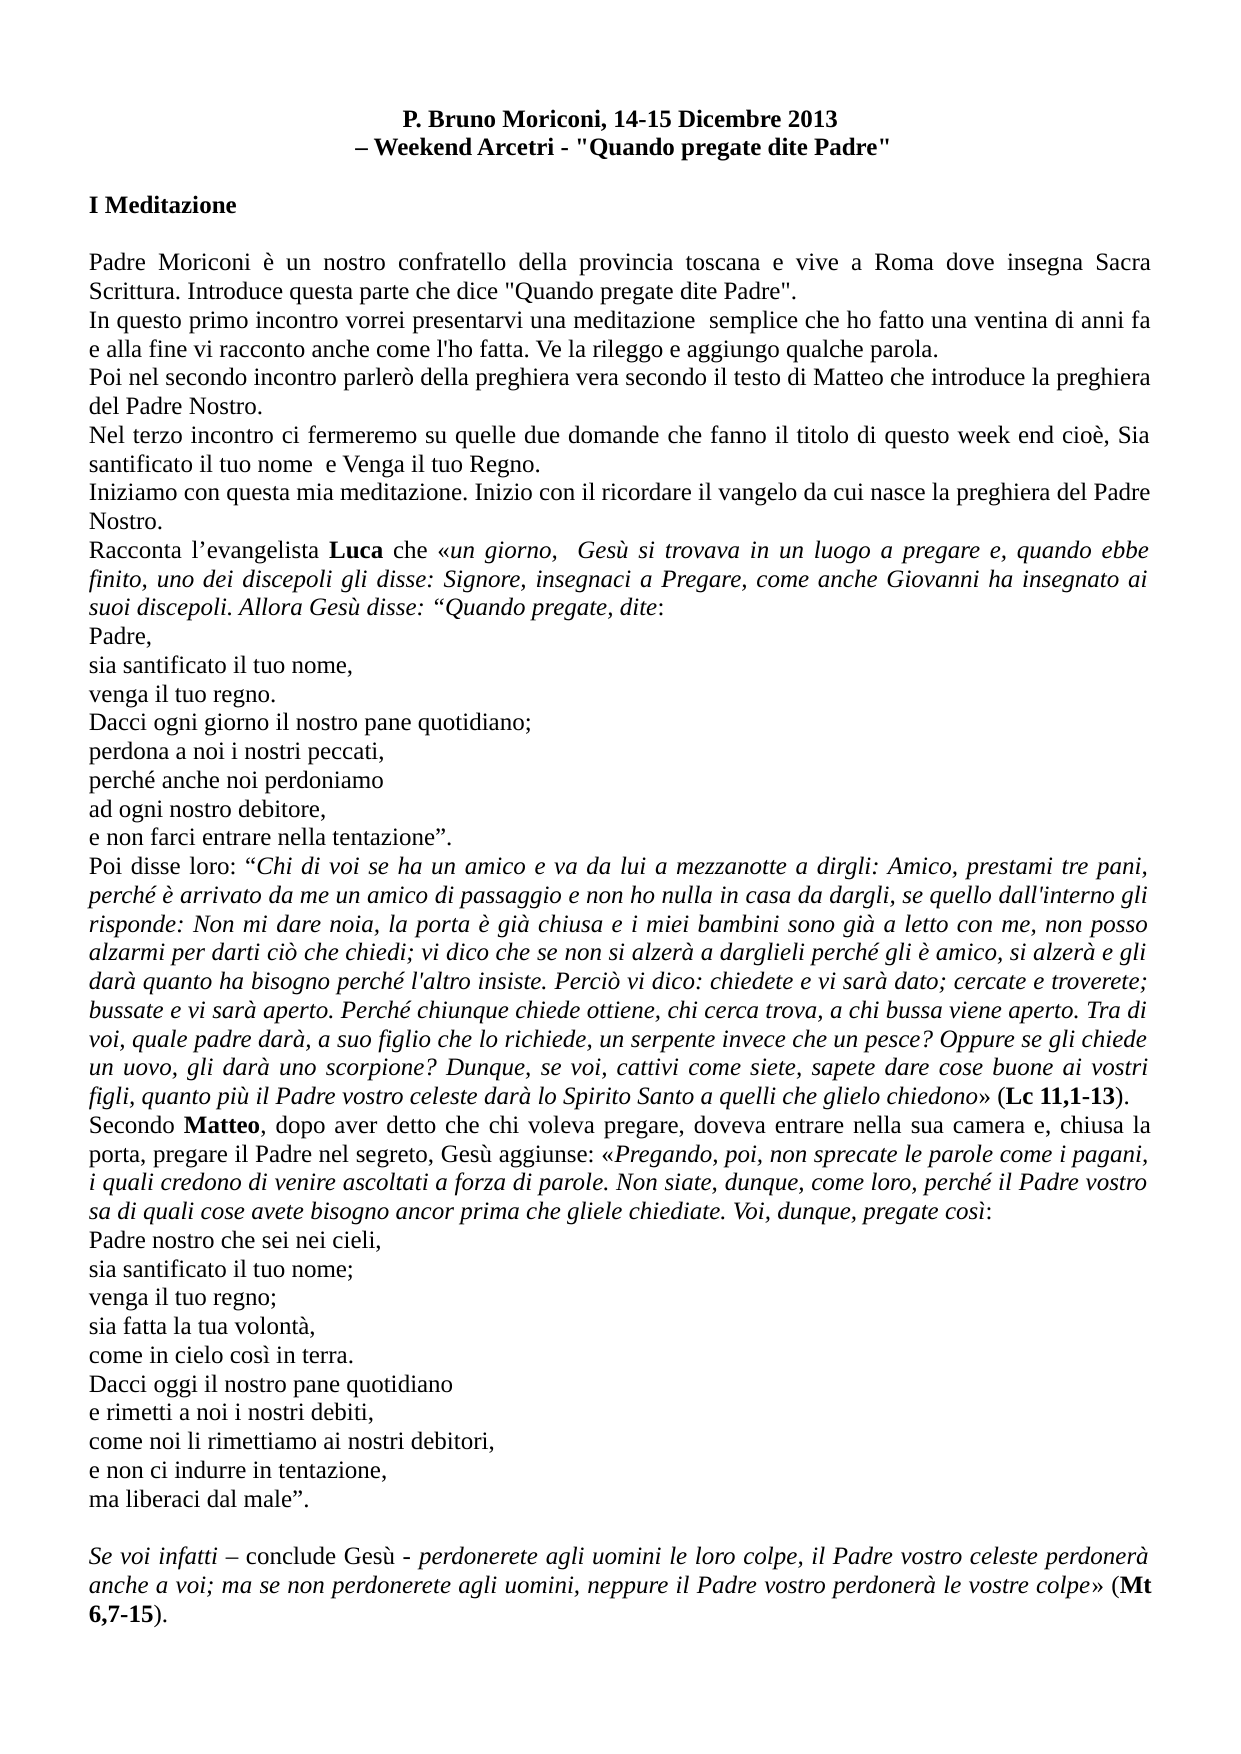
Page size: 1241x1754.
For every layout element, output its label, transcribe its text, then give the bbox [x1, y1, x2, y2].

text come noi li rimettiamo ai nostri debitori, [89, 1426, 1152, 1455]
text Nel terzo incontro ci fermeremo su quelle due domande che fanno il titolo di questo week end cioè, Sia santificato il tuo nome e Venga il tuo Regno. [89, 420, 1152, 477]
text e non ci indurre in tentazione, [89, 1455, 1152, 1484]
text venga il tuo regno. [89, 679, 1152, 707]
text P. Bruno Moriconi, 14-15 Dicembre 2013 [89, 104, 1152, 132]
text Dacci ogni giorno il nostro pane quotidiano; [89, 707, 1152, 736]
text sia santificato il tuo nome, [89, 650, 1152, 679]
text Iniziamo con questa mia meditazione. Inizio con il ricordare il vangelo da cui nasce la preghiera del Padre Nostro. [89, 477, 1152, 535]
text perché anche noi perdoniamo [89, 765, 1152, 794]
text sia santificato il tuo nome; [89, 1254, 1152, 1282]
text perdona a noi i nostri peccati, [89, 736, 1152, 765]
text Padre Moriconi è un nostro confratello della provincia toscana e vive a Roma dove insegna Sacra Scrittura. Introduce questa parte che dice "Quando pregate dite Padre". [89, 247, 1152, 305]
text ma liberaci dal male”. [89, 1484, 1152, 1512]
text Racconta l’evangelista Luca che «un giorno, Gesù si trovava in un luogo a pregare e, quando ebbe finito, uno dei discepoli gli disse: Signore, insegnaci a Pregare, come anche Giovanni ha insegnato ai suoi discepoli. Allora Gesù disse: “Quando pregate, dite: [89, 535, 1152, 621]
text come in cielo così in terra. [89, 1340, 1152, 1369]
text sia fatta la tua volontà, [89, 1311, 1152, 1340]
text venga il tuo regno; [89, 1282, 1152, 1311]
text ad ogni nostro debitore, [89, 794, 1152, 822]
text Padre, [89, 621, 1152, 650]
text I Meditazione [89, 190, 1152, 219]
text – Weekend Arcetri - "Quando pregate dite Padre" [89, 132, 1152, 161]
text Se voi infatti – conclude Gesù - perdonerete agli uomini le loro colpe, il Padre vostro celeste perdonerà anche a voi; ma se non perdonerete agli uomini, neppure il Padre vostro perdonerà le vostre colpe» (Mt 6,7-15). [89, 1541, 1152, 1627]
text e rimetti a noi i nostri debiti, [89, 1397, 1152, 1426]
text Secondo Matteo, dopo aver detto che chi voleva pregare, doveva entrare nella sua camera e, chiusa la porta, pregare il Padre nel segreto, Gesù aggiunse: «Pregando, poi, non sprecate le parole come i pagani, i quali credono di venire ascoltati a forza di parole. Non siate, dunque, come loro, perché il Padre vostro sa di quali cose avete bisogno ancor prima che gliele chiediate. Voi, dunque, pregate così: [89, 1110, 1152, 1225]
text Poi disse loro: “Chi di voi se ha un amico e va da lui a mezzanotte a dirgli: Amico, prestami tre pani, perché è arrivato da me un amico di passaggio e non ho nulla in casa da dargli, se quello dall'interno gli risponde: Non mi dare noia, la porta è già chiusa e i miei bambini sono già a letto con me, non posso alzarmi per darti ciò che chiedi; vi dico che se non si alzerà a darglieli perché gli è amico, si alzerà e gli darà quanto ha bisogno perché l'altro insiste. Perciò vi dico: chiedete e vi sarà dato; cercate e troverete; bussate e vi sarà aperto. Perché chiunque chiede ottiene, chi cerca trova, a chi bussa viene aperto. Tra di voi, quale padre darà, a suo figlio che lo richiede, un serpente invece che un pesce? Oppure se gli chiede un uovo, gli darà uno scorpione? Dunque, se voi, cattivi come siete, sapete dare cose buone ai vostri figli, quanto più il Padre vostro celeste darà lo Spirito Santo a quelli che glielo chiedono» (Lc 11,1-13). [89, 851, 1152, 1110]
text Poi nel secondo incontro parlerò della preghiera vera secondo il testo di Matteo che introduce la preghiera del Padre Nostro. [89, 362, 1152, 420]
text Padre nostro che sei nei cieli, [89, 1225, 1152, 1254]
text In questo primo incontro vorrei presentarvi una meditazione semplice che ho fatto una ventina di anni fa e alla fine vi racconto anche come l'ho fatta. Ve la rileggo e aggiungo qualche parola. [89, 305, 1152, 362]
text Dacci oggi il nostro pane quotidiano [89, 1369, 1152, 1397]
text e non farci entrare nella tentazione”. [89, 822, 1152, 851]
